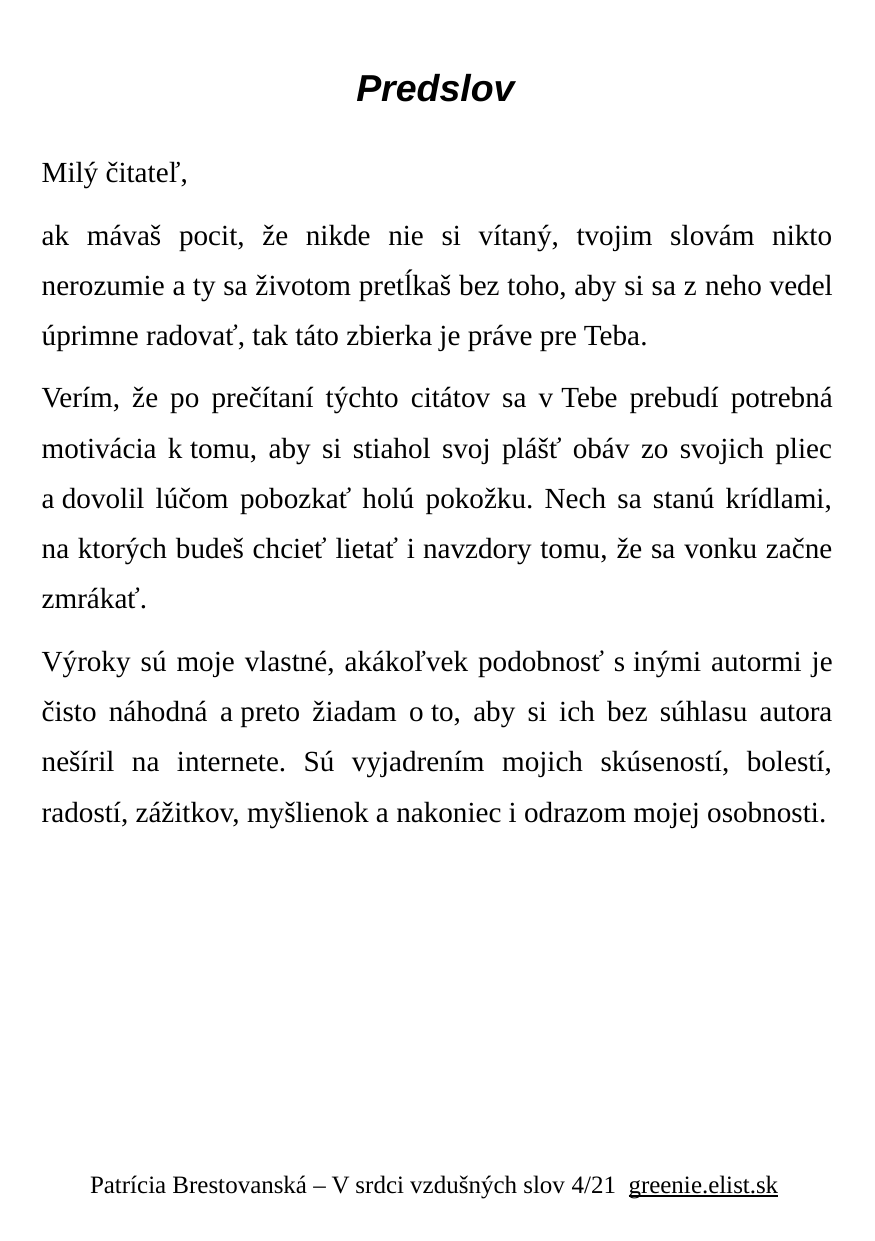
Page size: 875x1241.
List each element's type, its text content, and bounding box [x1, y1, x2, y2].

text Verím, že po prečítaní týchto citátov sa v Tebe prebudí potrebná motivácia k tomu, aby si stiahol svoj plášť obáv zo svojich pliec a dovolil lúčom pobozkať holú pokožku. Nech sa stanú krídlami, na ktorých budeš chcieť lietať i navzdory tomu, že sa vonku začne zmrákať. [41, 380, 833, 615]
subtitle Predslov [41, 66, 833, 109]
text ak mávaš pocit, že nikde nie si vítaný, tvojim slovám nikto nerozumie a ty sa životom pretĺkaš bez toho, aby si sa z neho vedel úprimne radovať, tak táto zbierka je práve pre Teba. [41, 218, 833, 352]
text Milý čitateľ, [41, 156, 833, 189]
text Výroky sú moje vlastné, akákoľvek podobnosť s inými autormi je čisto náhodná a preto žiadam o to, aby si ich bez súhlasu autora nešíril na internete. Sú vyjadrením mojich skúseností, bolestí, radostí, zážitkov, myšlienok a nakoniec i odrazom mojej osobnosti. [41, 644, 833, 828]
